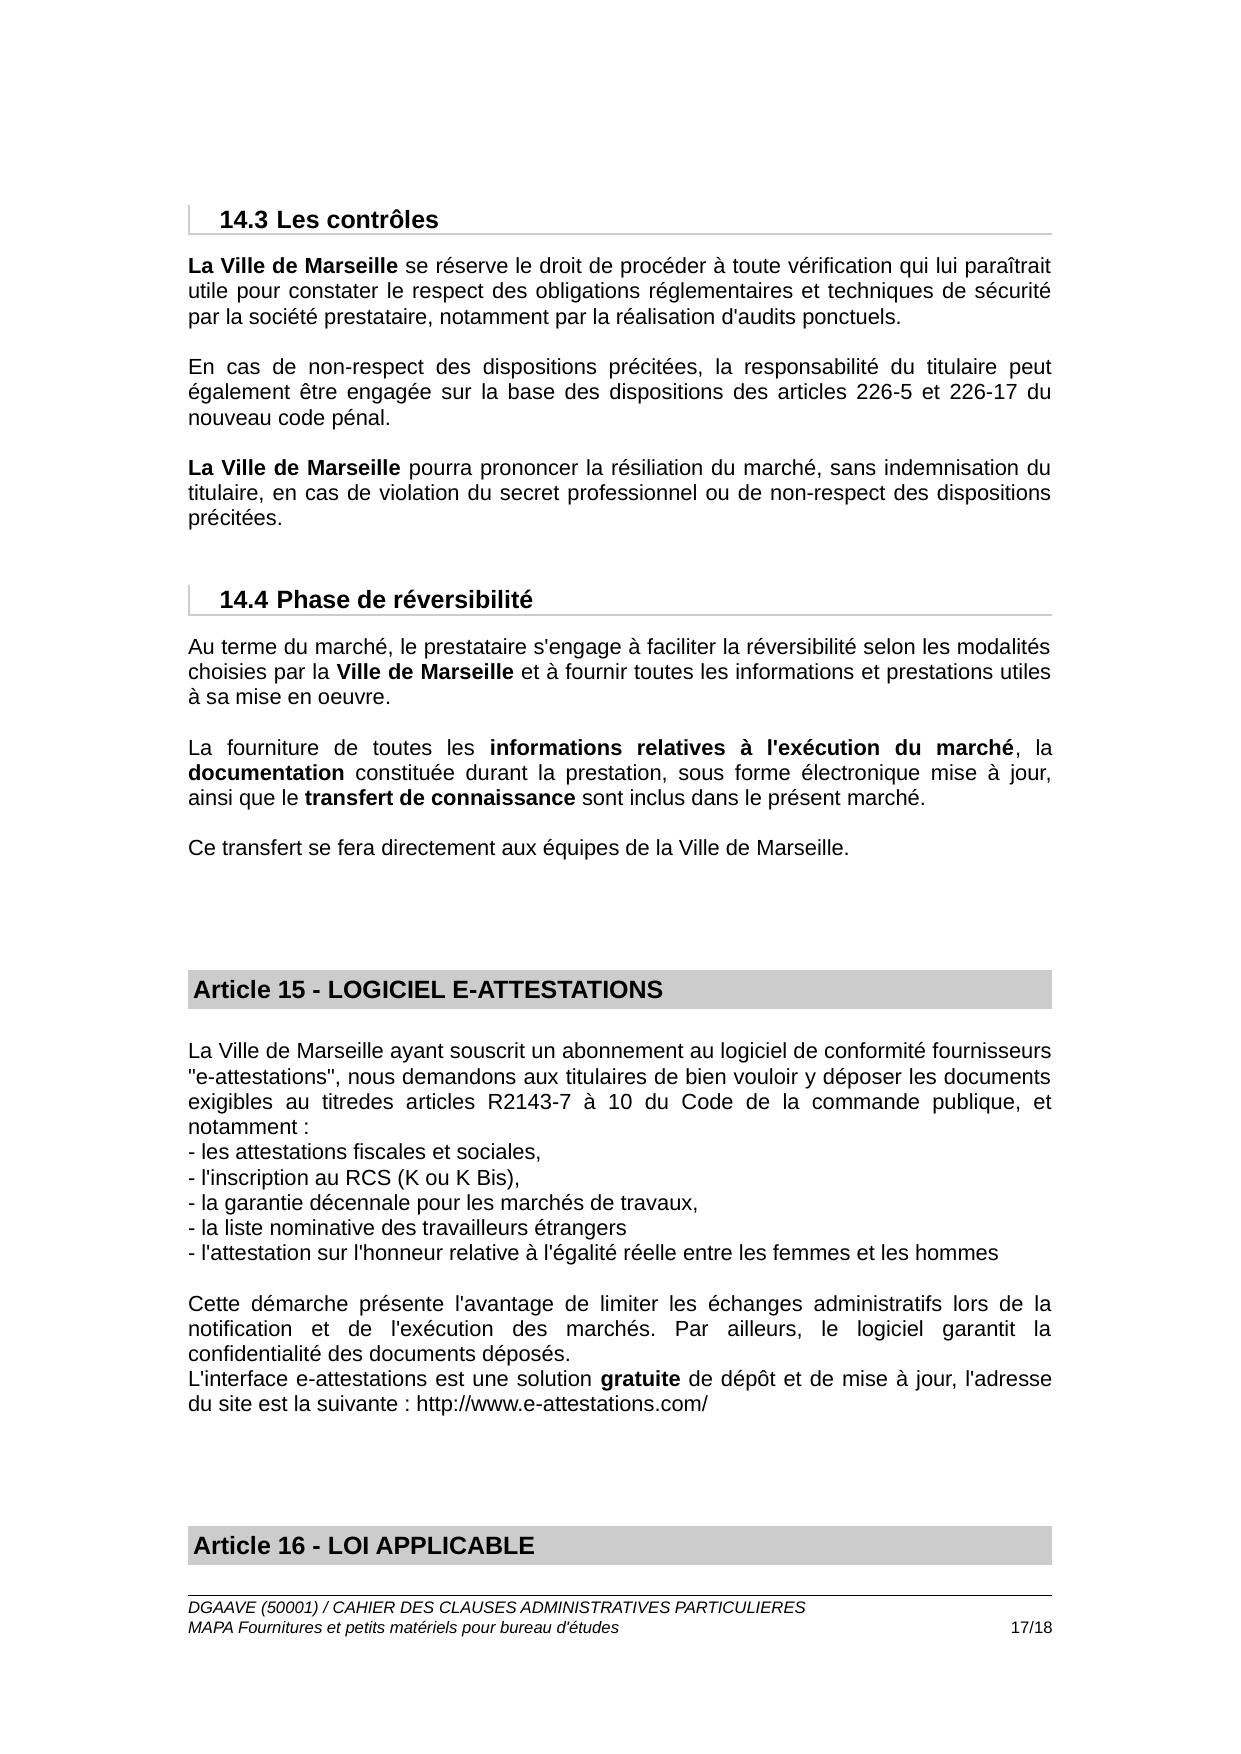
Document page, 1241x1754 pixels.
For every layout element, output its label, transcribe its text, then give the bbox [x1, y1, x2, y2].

text La Ville de Marseille se réserve le droit de procéder à toute vérification qui lui paraîtrait utile pour constater le respect des obligations réglementaires et techniques de sécurité par la société prestataire, notamment par la réalisation d'audits ponctuels. [188, 253, 1052, 329]
subtitle LOI APPLICABLE [190, 1528, 1050, 1563]
text La Ville de Marseille pourra prononcer la résiliation du marché, sans indemnisation du titulaire, en cas de violation du secret professionnel ou de non-respect des dispositions précitées. [188, 455, 1052, 530]
text - la garantie décennale pour les marchés de travaux, [188, 1190, 1052, 1215]
text - l'attestation sur l'honneur relative à l'égalité réelle entre les femmes et les hommes [188, 1240, 1052, 1265]
text En cas de non-respect des dispositions précitées, la responsabilité du titulaire peut également être engagée sur la base des dispositions des articles 226-5 et 226-17 du nouveau code pénal. [188, 354, 1052, 429]
text - l'inscription au RCS (K ou K Bis), [188, 1164, 1052, 1190]
text Ce transfert se fera directement aux équipes de la Ville de Marseille. [188, 835, 1052, 861]
subtitle Phase de réversibilité [190, 585, 1052, 614]
text - les attestations fiscales et sociales, [188, 1139, 1052, 1164]
text La fourniture de toutes les informations relatives à l'exécution du marché, la documentation constituée durant la prestation, sous forme électronique mise à jour, ainsi que le transfert de connaissance sont inclus dans le présent marché. [188, 734, 1052, 810]
subtitle Les contrôles [188, 204, 1052, 233]
subtitle LOGICIEL E-ATTESTATIONS [190, 972, 1050, 1007]
text L'interface e-attestations est une solution gratuite de dépôt et de mise à jour, l'adresse du site est la suivante : http://www.e-attestations.com/ [188, 1366, 1052, 1417]
text Au terme du marché, le prestataire s'engage à faciliter la réversibilité selon les modalités choisies par la Ville de Marseille et à fournir toutes les informations et prestations utiles à sa mise en oeuvre. [188, 634, 1052, 709]
text Cette démarche présente l'avantage de limiter les échanges administratifs lors de la notification et de l'exécution des marchés. Par ailleurs, le logiciel garantit la confidentialité des documents déposés. [188, 1291, 1052, 1366]
text - la liste nominative des travailleurs étrangers [188, 1215, 1052, 1240]
text La Ville de Marseille ayant souscrit un abonnement au logiciel de conformité fournisseurs "e-attestations", nous demandons aux titulaires de bien vouloir y déposer les documents exigibles au titredes articles R2143-7 à 10 du Code de la commande publique, et notamment : [188, 1038, 1052, 1139]
